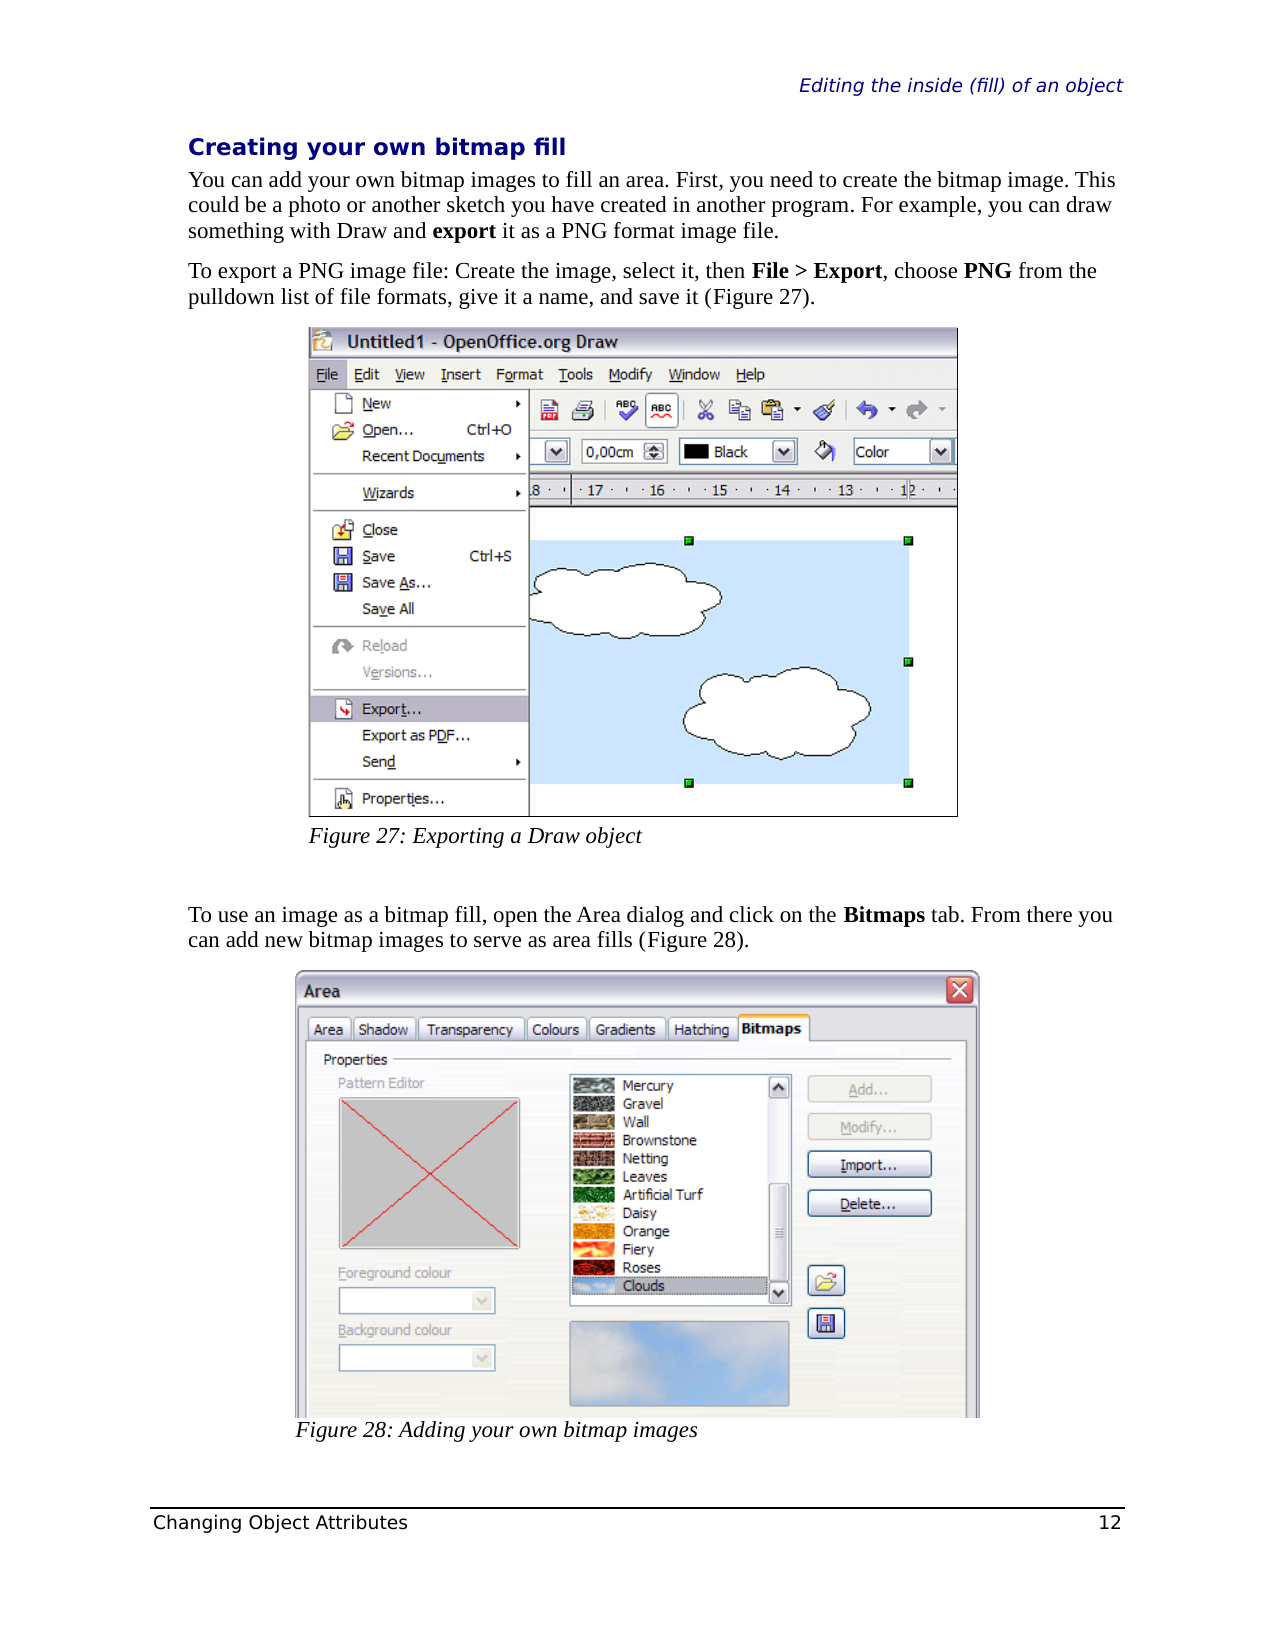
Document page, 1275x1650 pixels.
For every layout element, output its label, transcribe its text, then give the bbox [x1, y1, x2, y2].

picture [308, 327, 957, 817]
text You can add your own bitmap images to fill an area. First, you need to create the bitmap image. This could be a photo or another sketch you have created in another program. For example, you can draw something with Draw and export it as a PNG format image file. [188, 167, 1125, 243]
subtitle Creating your own bitmap fill [188, 134, 1125, 161]
text Figure 27: Exporting a Draw object [308, 823, 967, 848]
picture [295, 970, 980, 1418]
text To use an image as a bitmap fill, open the Area dialog and click on the Bitmaps tab. From there you can add new bitmap images to serve as area fills (Figure 28). [188, 901, 1125, 952]
text Figure 28: Adding your own bitmap images [295, 1418, 980, 1443]
text To export a PNG image file: Create the image, select it, then File > Export, choose PNG from the pulldown list of file formats, give it a name, and save it (Figure 27). [188, 258, 1125, 309]
